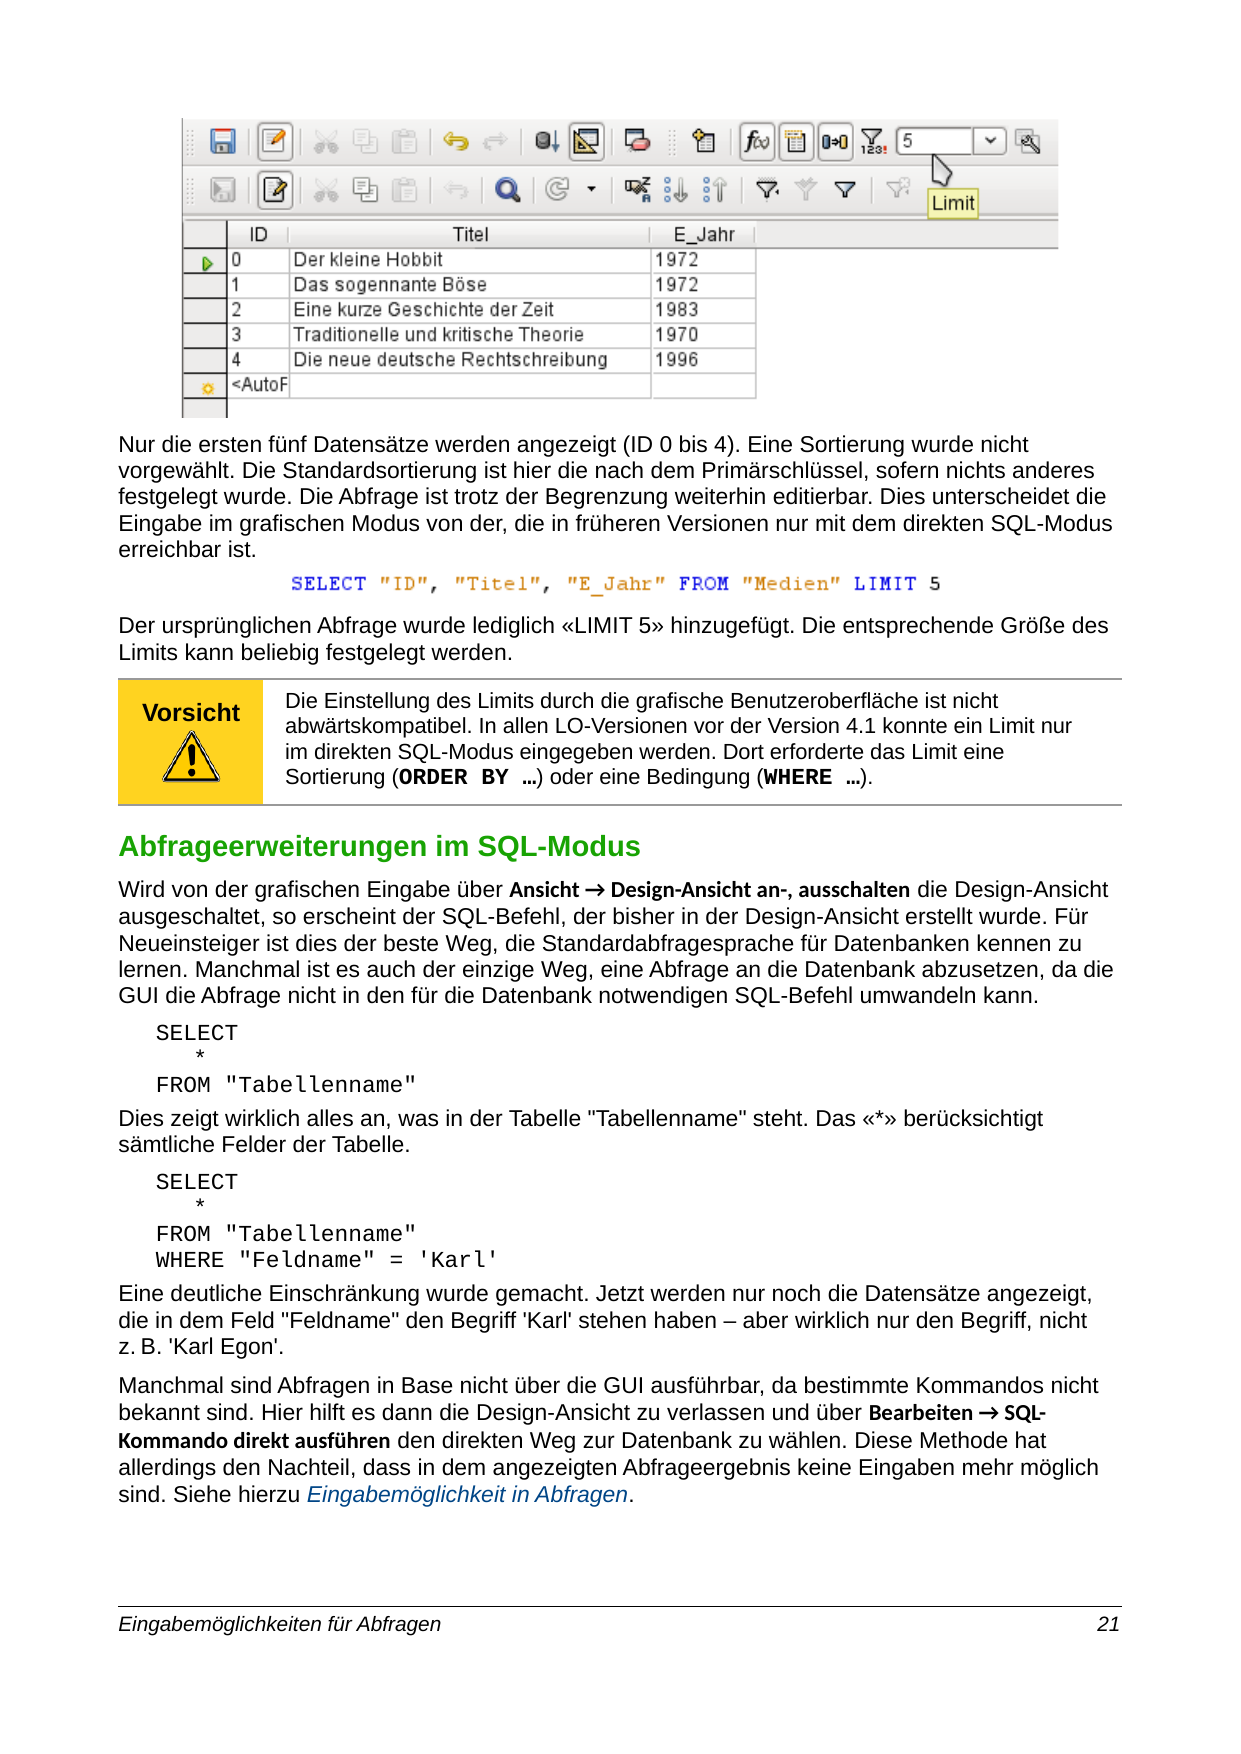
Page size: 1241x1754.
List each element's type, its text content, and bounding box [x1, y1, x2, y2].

text SELECT * FROM "Tabellenname" WHERE "Feldname" = 'Karl' [156, 1170, 1122, 1274]
picture [181, 118, 1059, 418]
text SELECT * FROM "Tabellenname" [156, 1021, 1122, 1099]
table_header Die Einstellung des Limits durch die grafische Benutzeroberfläche ist nicht abwärtskompatibel. In allen LO-Versionen vor der Version 4.1 konnte ein Limit nur im direkten SQL-Modus eingegeben werden. Dort erforderte das Limit eine Sortierung (ORDER BY …) oder eine Bedingung (WHERE …). [264, 680, 1122, 804]
text Dies zeigt wirklich alles an, was in der Tabelle "Tabellenname" steht. Das «*» berücksichtigt sämtliche Felder der Tabelle. [118, 1105, 1122, 1158]
text Eine deutliche Einschränkung wurde gemacht. Jetzt werden nur noch die Datensätze angezeigt, die in dem Feld "Feldname" den Begriff 'Karl' stehen haben – aber wirklich nur den Begriff, nicht z. B. 'Karl Egon'. [118, 1280, 1122, 1359]
text Der ursprünglichen Abfrage wurde lediglich «LIMIT 5» hinzugefügt. Die entsprechende Größe des Limits kann beliebig festgelegt werden. [118, 612, 1122, 665]
table_header Vorsicht [118, 680, 263, 804]
picture [158, 726, 224, 786]
picture [291, 574, 949, 600]
text Wird von der grafischen Eingabe über Ansicht → Design-Ansicht an-, ausschalten die Design-Ansicht ausgeschaltet, so erscheint der SQL-Befehl, der bisher in der Design-Ansicht erstellt wurde. Für Neueinsteiger ist dies der beste Weg, die Standardabfragesprache für Datenbanken kennen zu lernen. Manchmal ist es auch der einzige Weg, eine Abfrage an die Datenbank abzusetzen, da die GUI die Abfrage nicht in den für die Datenbank notwendigen SQL-Befehl umwandeln kann. [118, 875, 1122, 1008]
text Manchmal sind Abfragen in Base nicht über die GUI ausführbar, da bestimmte Kommandos nicht bekannt sind. Hier hilft es dann die Design-Ansicht zu verlassen und über Bearbeiten → SQL-Kommando direkt ausführen den direkten Weg zur Datenbank zu wählen. Diese Methode hat allerdings den Nachteil, dass in dem angezeigten Abfrageergebnis keine Eingaben mehr möglich sind. Siehe hierzu Eingabemöglichkeit in Abfragen. [118, 1372, 1122, 1507]
subtitle Abfrageerweiterungen im SQL-Modus [118, 829, 1122, 863]
text Nur die ersten fünf Datensätze werden angezeigt (ID 0 bis 4). Eine Sortierung wurde nicht vorgewählt. Die Standardsortierung ist hier die nach dem Primärschlüssel, sofern nichts anderes festgelegt wurde. Die Abfrage ist trotz der Begrenzung weiterhin editierbar. Dies unterscheidet die Eingabe im grafischen Modus von der, die in früheren Versionen nur mit dem direkten SQL-Modus erreichbar ist. [118, 431, 1122, 562]
